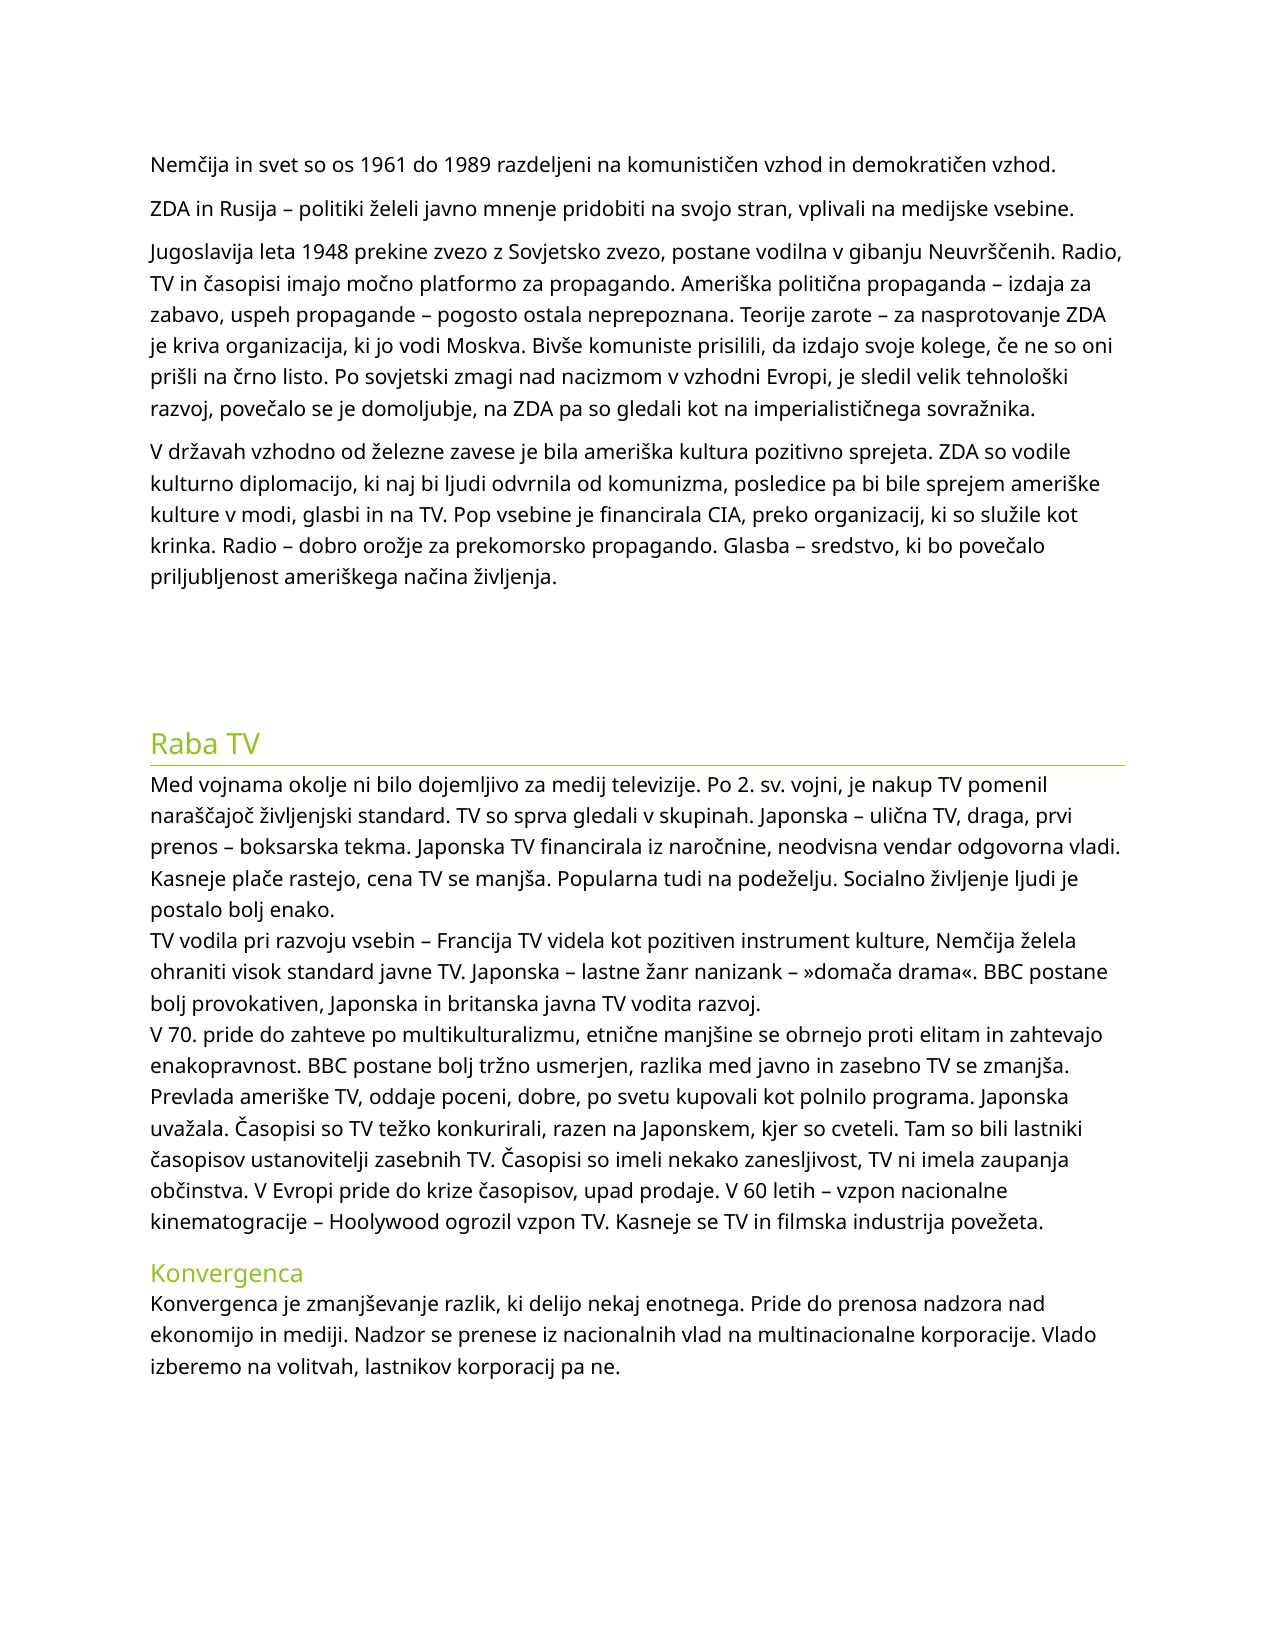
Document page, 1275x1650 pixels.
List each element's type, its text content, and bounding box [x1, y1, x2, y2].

text Nemčija in svet so os 1961 do 1989 razdeljeni na komunističen vzhod in demokratičen vzhod. [150, 150, 1125, 178]
text Konvergenca je zmanjševanje razlik, ki delijo nekaj enotnega. Pride do prenosa nadzora nad ekonomijo in mediji. Nadzor se prenese iz nacionalnih vlad na multinacionalne korporacije. Vlado izberemo na volitvah, lastnikov korporacij pa ne. [150, 1289, 1125, 1380]
text ZDA in Rusija – politiki želeli javno mnenje pridobiti na svojo stran, vplivali na medijske vsebine. [150, 194, 1125, 222]
text Med vojnama okolje ni bilo dojemljivo za medij televizije. Po 2. sv. vojni, je nakup TV pomenil naraščajoč življenjski standard. TV so sprva gledali v skupinah. Japonska – ulična TV, draga, prvi prenos – boksarska tekma. Japonska TV financirala iz naročnine, neodvisna vendar odgovorna vladi. Kasneje plače rastejo, cena TV se manjša. Popularna tudi na podeželju. Socialno življenje ljudi je postalo bolj enako. TV vodila pri razvoju vsebin – Francija TV videla kot pozitiven instrument kulture, Nemčija želela ohraniti visok standard javne TV. Japonska – lastne žanr nanizank – »domača drama«. BBC postane bolj provokativen, Japonska in britanska javna TV vodita razvoj. V 70. pride do zahteve po multikulturalizmu, etnične manjšine se obrnejo proti elitam in zahtevajo enakopravnost. BBC postane bolj tržno usmerjen, razlika med javno in zasebno TV se zmanjša. Prevlada ameriške TV, oddaje poceni, dobre, po svetu kupovali kot polnilo programa. Japonska uvažala. Časopisi so TV težko konkurirali, razen na Japonskem, kjer so cveteli. Tam so bili lastniki časopisov ustanovitelji zasebnih TV. Časopisi so imeli nekako zanesljivost, TV ni imela zaupanja občinstva. V Evropi pride do krize časopisov, upad prodaje. V 60 letih – vzpon nacionalne kinematogracije – Hoolywood ogrozil vzpon TV. Kasneje se TV in filmska industrija povežeta. [150, 770, 1125, 1236]
text V državah vzhodno od železne zavese je bila ameriška kultura pozitivno sprejeta. ZDA so vodile kulturno diplomacijo, ki naj bi ljudi odvrnila od komunizma, posledice pa bi bile sprejem ameriške kulture v modi, glasbi in na TV. Pop vsebine je financirala CIA, preko organizacij, ki so služile kot krinka. Radio – dobro orožje za prekomorsko propagando. Glasba – sredstvo, ki bo povečalo priljubljenost ameriškega načina življenja. [150, 437, 1125, 591]
subtitle Konvergenca [150, 1255, 1125, 1289]
subtitle Raba TV [150, 723, 1125, 765]
text Jugoslavija leta 1948 prekine zvezo z Sovjetsko zvezo, postane vodilna v gibanju Neuvrščenih. Radio, TV in časopisi imajo močno platformo za propagando. Ameriška politična propaganda – izdaja za zabavo, uspeh propagande – pogosto ostala neprepoznana. Teorije zarote – za nasprotovanje ZDA je kriva organizacija, ki jo vodi Moskva. Bivše komuniste prisilili, da izdajo svoje kolege, če ne so oni prišli na črno listo. Po sovjetski zmagi nad nacizmom v vzhodni Evropi, je sledil velik tehnološki razvoj, povečalo se je domoljubje, na ZDA pa so gledali kot na imperialističnega sovražnika. [150, 237, 1125, 422]
